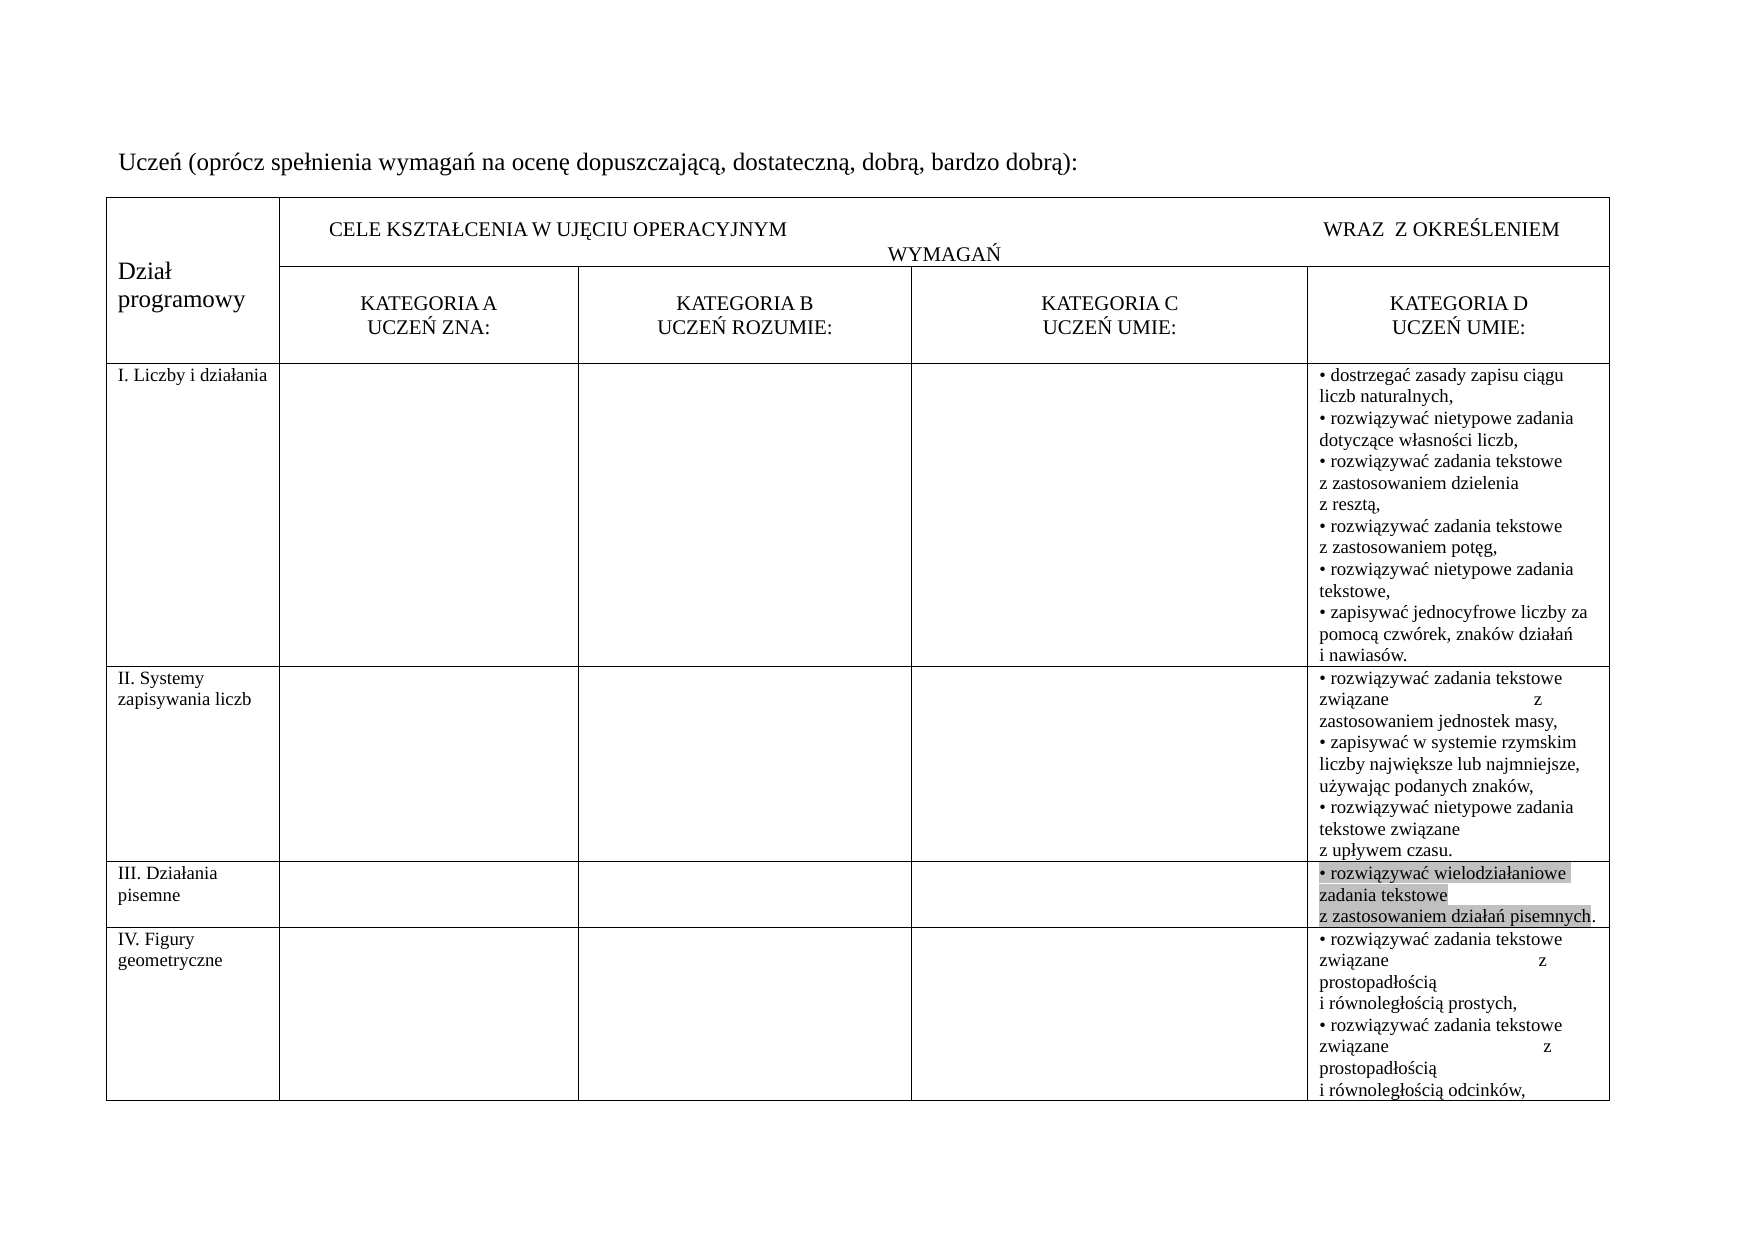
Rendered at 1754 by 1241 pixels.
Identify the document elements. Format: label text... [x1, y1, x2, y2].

table_cell [579, 862, 911, 927]
table_cell IV. Figury geometryczne [107, 928, 279, 1100]
table_cell [280, 364, 578, 666]
table_cell KATEGORIA A UCZEŃ ZNA: [280, 267, 578, 363]
table_cell [579, 928, 911, 1100]
table_cell KATEGORIA D UCZEŃ UMIE: [1308, 267, 1609, 363]
table_cell [912, 364, 1307, 666]
table_cell [912, 862, 1307, 927]
table_cell [579, 364, 911, 666]
table_cell [579, 667, 911, 861]
table_cell • rozwiązywać zadania tekstowe związane z prostopadłością i równoległością prostych, • rozwiązywać zadania tekstowe związane z prostopadłością i równoległością odcinków, [1308, 928, 1609, 1100]
table_cell KATEGORIA C UCZEŃ UMIE: [912, 267, 1307, 363]
table_cell KATEGORIA B UCZEŃ ROZUMIE: [579, 267, 911, 363]
table_cell [912, 928, 1307, 1100]
table_header Dział programowy [107, 198, 279, 363]
table_cell [280, 667, 578, 861]
table_cell [280, 862, 578, 927]
table_cell • rozwiązywać wielodziałaniowe zadania tekstowe z zastosowaniem działań pisemnych. [1308, 862, 1609, 927]
table_cell III. Działania pisemne [107, 862, 279, 927]
table_cell • dostrzegać zasady zapisu ciągu liczb naturalnych, • rozwiązywać nietypowe zadania dotyczące własności liczb, • rozwiązywać zadania tekstowe z zastosowaniem dzielenia z resztą, • rozwiązywać zadania tekstowe z zastosowaniem potęg, • rozwiązywać nietypowe zadania tekstowe, • zapisywać jednocyfrowe liczby za pomocą czwórek, znaków działań i nawiasów. [1308, 364, 1609, 666]
table_cell I. Liczby i działania [107, 364, 279, 666]
table_cell II. Systemy zapisywania liczb [107, 667, 279, 861]
table_header CELE KSZTAŁCENIA W UJĘCIU OPERACYJNYM WRAZ Z OKREŚLENIEM WYMAGAŃ [280, 198, 1609, 266]
table_cell • rozwiązywać zadania tekstowe związane z zastosowaniem jednostek masy, • zapisywać w systemie rzymskim liczby największe lub najmniejsze, używając podanych znaków, • rozwiązywać nietypowe zadania tekstowe związane z upływem czasu. [1308, 667, 1609, 861]
table_cell [280, 928, 578, 1100]
table_cell [912, 667, 1307, 861]
text Uczeń (oprócz spełnienia wymagań na ocenę dopuszczającą, dostateczną, dobrą, bardzo dobrą): [118, 147, 1636, 176]
